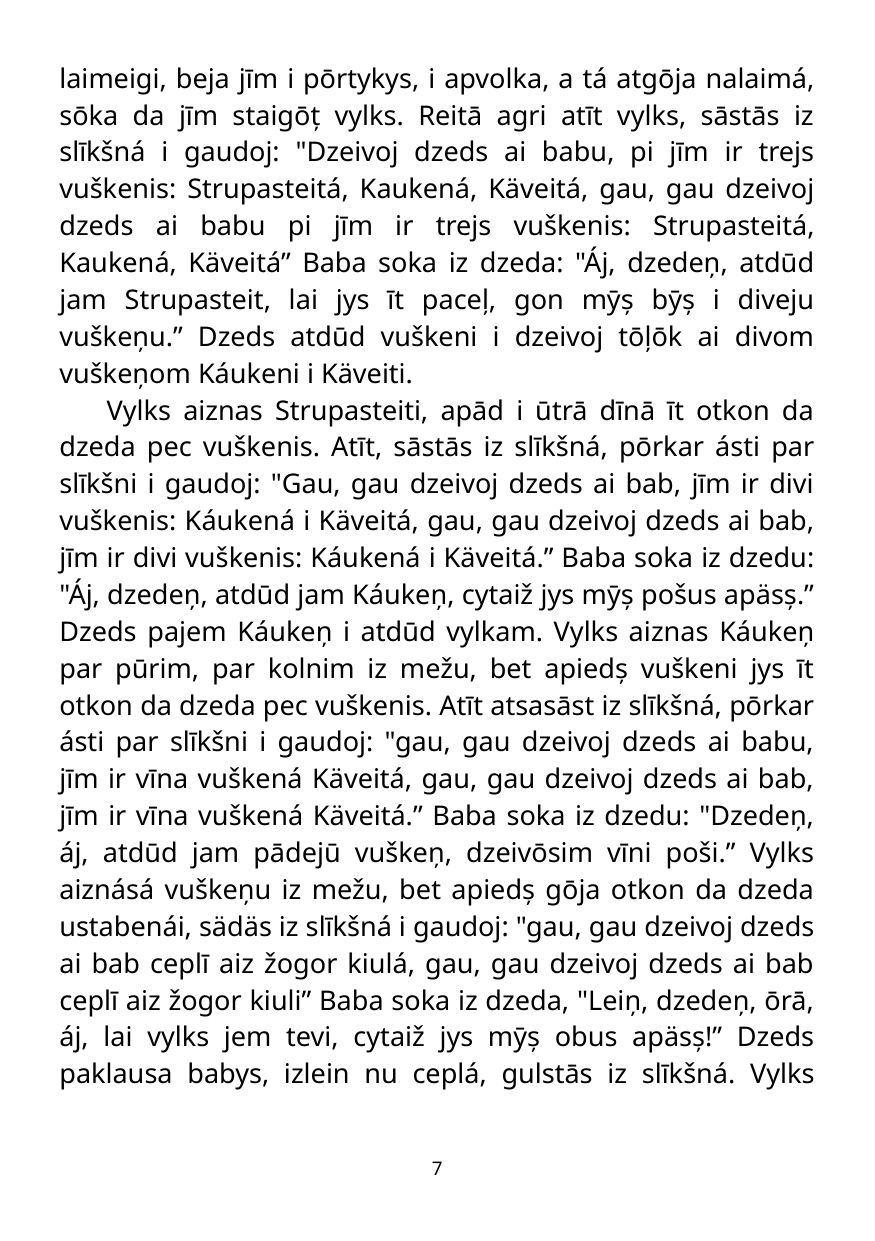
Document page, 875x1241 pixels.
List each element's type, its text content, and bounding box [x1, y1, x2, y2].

text Vylks aiznas Strupasteiti, apād i ūtrā dīnā īt otkon da dzeda pec vuškenis. Atīt, sāstās iz slīkšná, pōrkar ásti par slīkšni i gaudoj: "Gau, gau dzeivoj dzeds ai bab, jīm ir divi vuškenis: Káukená i Käveitá, gau, gau dzeivoj dzeds ai bab, jīm ir divi vuškenis: Káukená i Käveitá.” Baba soka iz dzedu: "Áj, dzedeņ, atdūd jam Káukeņ, cytaiž jys mȳș pošus apäsș.” Dzeds pajem Káukeņ i atdūd vylkam. Vylks aiznas Káukeņ par pūrim, par kolnim iz mežu, bet apiedș vuškeni jys īt otkon da dzeda pec vuškenis. Atīt atsasāst iz slīkšná, pōrkar ásti par slīkšni i gaudoj: "gau, gau dzeivoj dzeds ai babu, jīm ir vīna vuškená Käveitá, gau, gau dzeivoj dzeds ai bab, jīm ir vīna vuškená Käveitá.” Baba soka iz dzedu: "Dzedeņ, áj, atdūd jam pādejū vuškeņ, dzeivōsim vīni poši.” Vylks aiznásá vuškeņu iz mežu, bet apiedș gōja otkon da dzeda ustabenái, sädäs iz slīkšná i gaudoj: "gau, gau dzeivoj dzeds ai bab ceplī aiz žogor kiulá, gau, gau dzeivoj dzeds ai bab ceplī aiz žogor kiuli” Baba soka iz dzeda, "Leiņ, dzedeņ, ōrā, áj, lai vylks jem tevi, cytaiž jys mȳș obus apäsș!” Dzeds paklausa babys, izlein nu ceplá, gulstās iz slīkšná. Vylks [59, 391, 815, 1092]
text laimeigi, beja jīm i pōrtykys, i apvolka, a tá atgōja nalaimá, sōka da jīm staigōț vylks. Reitā agri atīt vylks, sāstās iz slīkšná i gaudoj: "Dzeivoj dzeds ai babu, pi jīm ir trejs vuškenis: Strupasteitá, Kaukená, Käveitá, gau, gau dzeivoj dzeds ai babu pi jīm ir trejs vuškenis: Strupasteitá, Kaukená, Käveitá” Baba soka iz dzeda: "Áj, dzedeņ, atdūd jam Strupasteit, lai jys īt paceļ, gon mȳș bȳș i diveju vuškeņu.” Dzeds atdūd vuškeni i dzeivoj tōļōk ai divom vuškeņom Káukeni i Käveiti. [59, 59, 815, 391]
